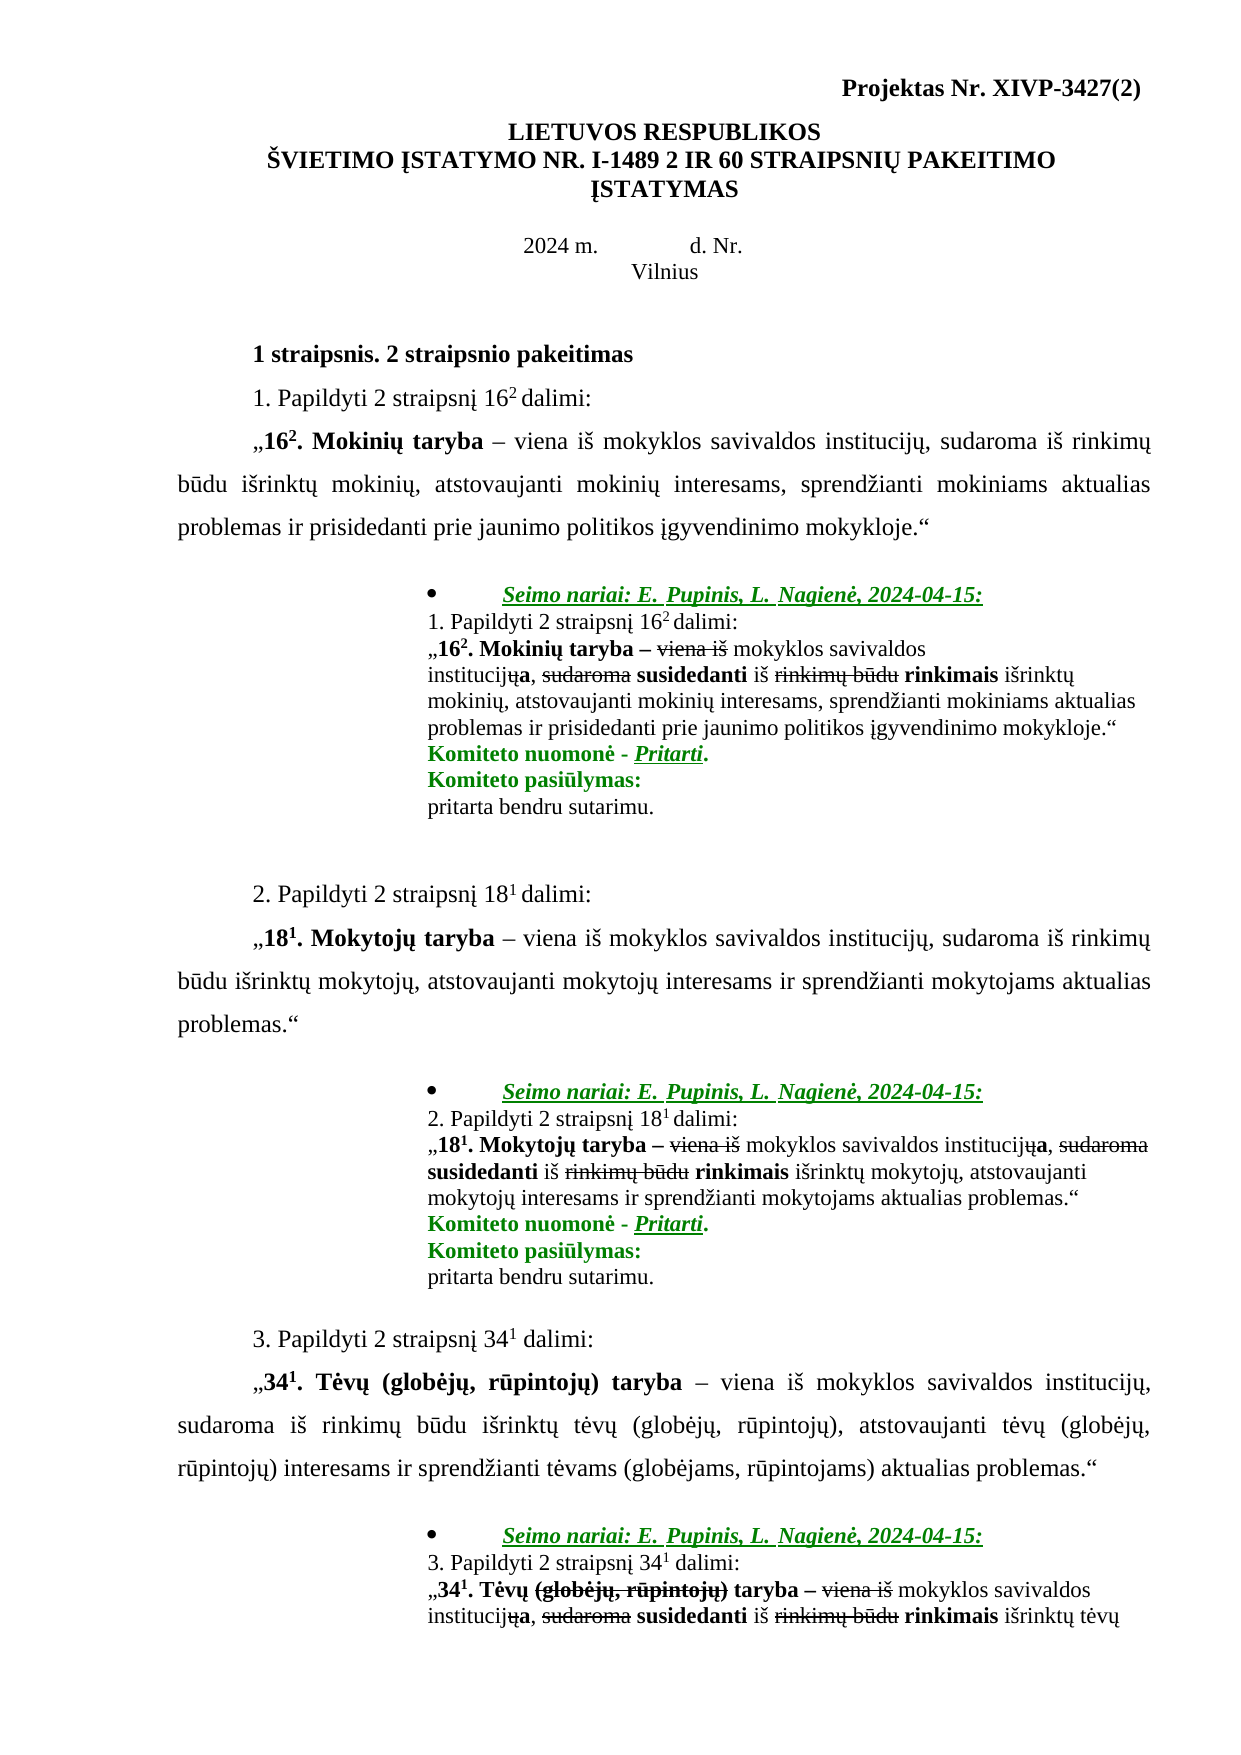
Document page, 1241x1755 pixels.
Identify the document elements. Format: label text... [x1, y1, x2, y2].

text Komiteto pasiūlymas: [427, 1237, 1152, 1263]
text 3. Papildyti 2 straipsnį 341 dalimi: [177, 1324, 1152, 1352]
text 1. Papildyti 2 straipsnį 162 dalimi: [427, 608, 1152, 634]
text švietimo įstatymo nr. I-1489 2 ir 60 straipsnių pakeitimo [177, 145, 1152, 174]
text LIETUVOS RESPUBLIKOS [177, 117, 1152, 145]
text „181. Mokytojų taryba – viena iš mokyklos savivaldos institucijųa, sudaroma susidedanti iš rinkimų būdu rinkimais išrinktų mokytojų, atstovaujanti mokytojų interesams ir sprendžianti mokytojams aktualias problemas.“ [427, 1131, 1152, 1211]
text Komiteto nuomonė - Pritarti. [427, 740, 1152, 766]
text „341. Tėvų (globėjų, rūpintojų) taryba – viena iš mokyklos savivaldos institucijųa, sudaroma susidedanti iš rinkimų būdu rinkimais išrinktų tėvų [427, 1576, 1152, 1628]
list Seimo nariai: E. Pupinis, L. Nagienė, 2024-04-15: [427, 1522, 1152, 1549]
text 1 straipsnis. 2 straipsnio pakeitimas [177, 339, 1152, 368]
text „341. Tėvų (globėjų, rūpintojų) taryba – viena iš mokyklos savivaldos institucijų, sudaroma iš rinkimų būdu išrinktų tėvų (globėjų, rūpintojų), atstovaujanti tėvų (globėjų, rūpintojų) interesams ir sprendžianti tėvams (globėjams, rūpintojams) aktualias problemas.“ [177, 1367, 1152, 1482]
list Seimo nariai: E. Pupinis, L. Nagienė, 2024-04-15: [427, 1078, 1152, 1105]
text Projektas Nr. XIVP-3427(2) [842, 73, 1152, 102]
text 3. Papildyti 2 straipsnį 341 dalimi: [427, 1549, 1152, 1576]
text „162. Mokinių taryba – viena iš mokyklos savivaldos institucijų, sudaroma iš rinkimų būdu išrinktų mokinių, atstovaujanti mokinių interesams, sprendžianti mokiniams aktualias problemas ir prisidedanti prie jaunimo politikos įgyvendinimo mokykloje.“ [177, 426, 1152, 541]
list Seimo nariai: E. Pupinis, L. Nagienė, 2024-04-15: [427, 581, 1152, 608]
text pritarta bendru sutarimu. [427, 793, 1152, 819]
text „162. Mokinių taryba – viena iš mokyklos savivaldos institucijųa, sudaroma susidedanti iš rinkimų būdu rinkimais išrinktų mokinių, atstovaujanti mokinių interesams, sprendžianti mokiniams aktualias problemas ir prisidedanti prie jaunimo politikos įgyvendinimo mokykloje.“ [427, 634, 1152, 740]
text „181. Mokytojų taryba – viena iš mokyklos savivaldos institucijų, sudaroma iš rinkimų būdu išrinktų mokytojų, atstovaujanti mokytojų interesams ir sprendžianti mokytojams aktualias problemas.“ [177, 923, 1152, 1038]
text Komiteto pasiūlymas: [427, 766, 1152, 793]
text 2. Papildyti 2 straipsnį 181 dalimi: [177, 879, 1152, 908]
text Vilnius [177, 258, 1152, 284]
text 1. Papildyti 2 straipsnį 162 dalimi: [177, 383, 1152, 411]
text 2024 m. d. Nr. [177, 232, 1152, 258]
text ĮSTATYMAS [177, 174, 1152, 203]
text Komiteto nuomonė - Pritarti. [427, 1211, 1152, 1237]
text pritarta bendru sutarimu. [427, 1263, 1152, 1289]
text 2. Papildyti 2 straipsnį 181 dalimi: [427, 1105, 1152, 1131]
